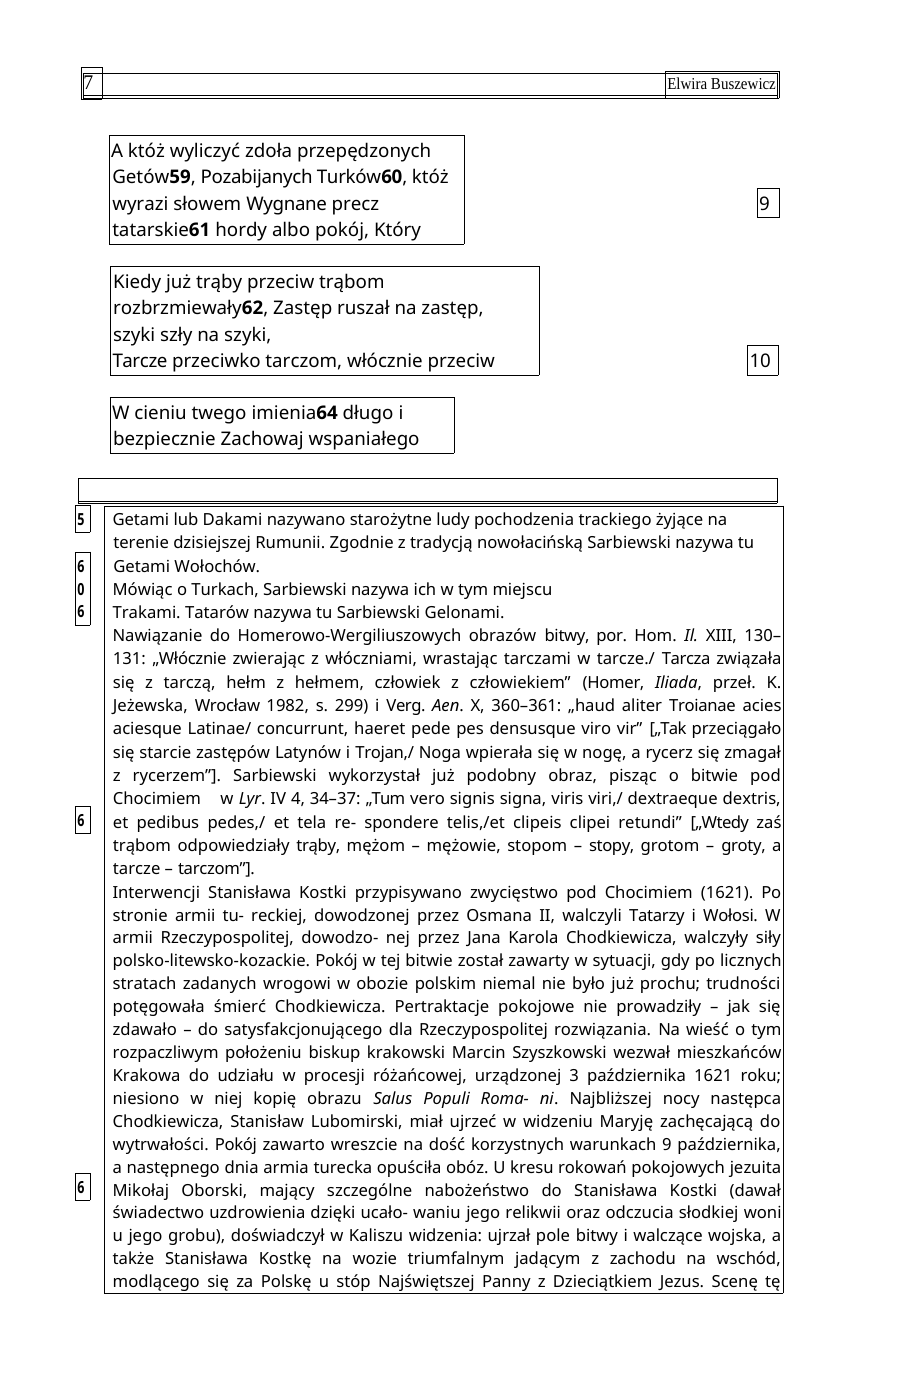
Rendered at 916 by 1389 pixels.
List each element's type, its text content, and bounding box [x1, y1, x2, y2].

text Kiedy już trąby przeciw trąbom rozbrzmiewały62, Zastęp ruszał na zastęp, szyki szły na szyki, [113, 268, 490, 346]
text W cieniu twego imienia64 długo i bezpiecznie Zachowaj wspaniałego sarmackiego władcę, [112, 399, 453, 453]
text 76 [84, 74, 102, 98]
text Interwencji Stanisława Kostki przypisywano zwycięstwo pod Chocimiem (1621). Po stronie armii tu- reckiej, dowodzonej przez Osmana II, walczyli Tatarzy i Wołosi. W armii Rzeczypospolitej, dowodzo- nej przez Jana Karola Chodkiewicza, walczyły siły polsko-litewsko-kozackie. Pokój w tej bitwie został zawarty w sytuacji, gdy po licznych stratach zadanych wrogowi w obozie polskim niemal nie było już prochu; trudności potęgowała śmierć Chodkiewicza. Pertraktacje pokojowe nie prowadziły – jak się zdawało – do satysfakcjonującego dla Rzeczypospolitej rozwiązania. Na wieść o tym rozpaczliwym położeniu biskup krakowski Marcin Szyszkowski wezwał mieszkańców Krakowa do udziału w procesji różańcowej, urządzonej 3 października 1621 roku; niesiono w niej kopię obrazu Salus Populi Roma- ni. Najbliższej nocy następca Chodkiewicza, Stanisław Lubomirski, miał ujrzeć w widzeniu Maryję zachęcającą do wytrwałości. Pokój zawarto wreszcie na dość korzystnych warunkach 9 października, a następnego dnia armia turecka opuściła obóz. U kresu rokowań pokojowych jezuita Mikołaj Oborski, mający szczególne nabożeństwo do Stanisława Kostki (dawał świadectwo uzdrowienia dzięki ucało- waniu jego relikwii oraz odczucia słodkiej woni u jego grobu), doświadczył w Kaliszu widzenia: ujrzał pole bitwy i walczące wojska, a także Stanisława Kostkę na wozie triumfalnym jadącym z zachodu na wschód, modlącego się za Polskę u stóp Najświętszej Panny z Dzieciątkiem Jezus. Scenę tę przedstawił na miedziorycie niemiecki artysta z Augsburga Wolfgang Kilian (1581–1662). [112, 880, 781, 1293]
text Nawiązanie do Homerowo-Wergiliuszowych obrazów bitwy, por. Hom. Il. XIII, 130–131: „Włócznie zwierając z włóczniami, wrastając tarczami w tarcze./ Tarcza związała się z tarczą, hełm z hełmem, człowiek z człowiekiem” (Homer, Iliada, przeł. K. Jeżewska, Wrocław 1982, s. 299) i Verg. Aen. X, 360–361: „haud aliter Troianae acies aciesque Latinae/ concurrunt, haeret pede pes densusque viro vir” [„Tak przeciągało się starcie zastępów Latynów i Trojan,/ Noga wpierała się w nogę, a rycerz się zmagał z rycerzem”]. Sarbiewski wykorzystał już podobny obraz, pisząc o bitwie pod Chocimiem w Lyr. IV 4, 34–37: „Tum vero signis signa, viris viri,/ dextraeque dextris, et pedibus pedes,/ et tela re- spondere telis,/et clipeis clipei retundi” [„Wtedy zaś trąbom odpowiedziały trąby, mężom – mężowie, stopom – stopy, grotom – groty, a tarcze – tarczom”]. [112, 623, 781, 879]
text A któż wyliczyć zdoła przepędzonych Getów59, Pozabijanych Turków60, któż wyrazi słowem Wygnane precz tatarskie61 hordy albo pokój, Który zawarty został tak niespodziewanie, [111, 137, 463, 243]
text 95 [759, 190, 779, 217]
text Mówiąc o Turkach, Sarbiewski nazywa ich w tym miejscu Trakami. Tatarów nazywa tu Sarbiewski Gelonami. [112, 578, 616, 623]
text 61 [77, 599, 90, 624]
text 59 [77, 507, 90, 532]
text 60 [77, 554, 90, 599]
text Tarcze przeciwko tarczom, włócznie przeciw włóczniom, Miecze przeciwko mieczom stawały na placu63. [112, 347, 539, 374]
text 63 [77, 808, 90, 833]
text Elwira Buszewicz [667, 74, 777, 93]
text 64 [77, 1176, 90, 1200]
text Getami lub Dakami nazywano starożytne ludy pochodzenia trackiego żyjące na terenie dzisiejszej Rumunii. Zgodnie z tradycją nowołacińską Sarbiewski nazywa tu Getami Wołochów. [112, 508, 783, 577]
text 100 [749, 347, 778, 374]
